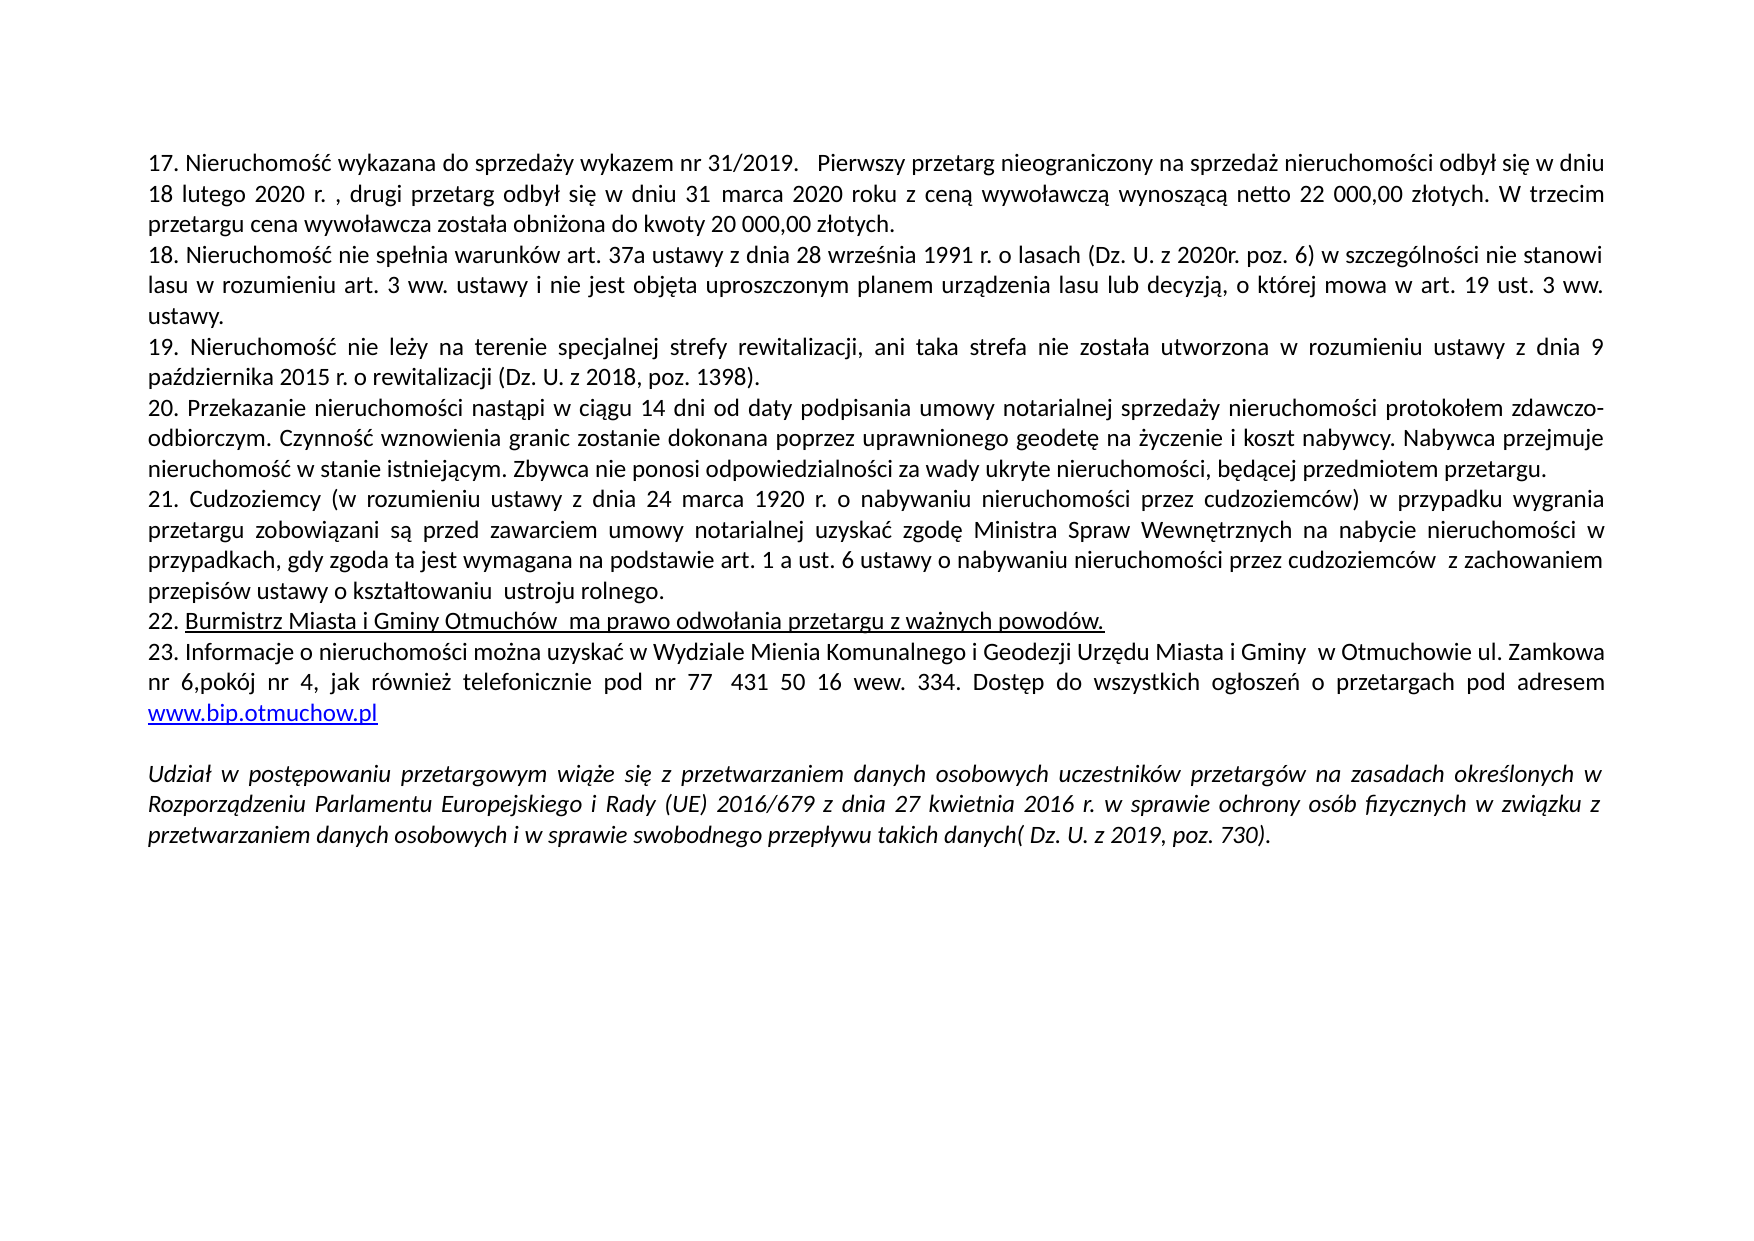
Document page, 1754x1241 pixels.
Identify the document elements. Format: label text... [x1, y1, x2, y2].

text 17. Nieruchomość wykazana do sprzedaży wykazem nr 31/2019. Pierwszy przetarg nieograniczony na sprzedaż nieruchomości odbył się w dniu 18 lutego 2020 r. , drugi przetarg odbył się w dniu 31 marca 2020 roku z ceną wywoławczą wynoszącą netto 22 000,00 złotych. W trzecim przetargu cena wywoławcza została obniżona do kwoty 20 000,00 złotych. [148, 148, 1606, 239]
text Udział w postępowaniu przetargowym wiąże się z przetwarzaniem danych osobowych uczestników przetargów na zasadach określonych w Rozporządzeniu Parlamentu Europejskiego i Rady (UE) 2016/679 z dnia 27 kwietnia 2016 r. w sprawie ochrony osób fizycznych w związku z przetwarzaniem danych osobowych i w sprawie swobodnego przepływu takich danych( Dz. U. z 2019, poz. 730). [148, 758, 1606, 849]
text 21. Cudzoziemcy (w rozumieniu ustawy z dnia 24 marca 1920 r. o nabywaniu nieruchomości przez cudzoziemców) w przypadku wygrania przetargu zobowiązani są przed zawarciem umowy notarialnej uzyskać zgodę Ministra Spraw Wewnętrznych na nabycie nieruchomości w przypadkach, gdy zgoda ta jest wymagana na podstawie art. 1 a ust. 6 ustawy o nabywaniu nieruchomości przez cudzoziemców z zachowaniem przepisów ustawy o kształtowaniu ustroju rolnego. [148, 483, 1606, 605]
text 20. Przekazanie nieruchomości nastąpi w ciągu 14 dni od daty podpisania umowy notarialnej sprzedaży nieruchomości protokołem zdawczo-odbiorczym. Czynność wznowienia granic zostanie dokonana poprzez uprawnionego geodetę na życzenie i koszt nabywcy. Nabywca przejmuje nieruchomość w stanie istniejącym. Zbywca nie ponosi odpowiedzialności za wady ukryte nieruchomości, będącej przedmiotem przetargu. [148, 392, 1606, 483]
text 19. Nieruchomość nie leży na terenie specjalnej strefy rewitalizacji, ani taka strefa nie została utworzona w rozumieniu ustawy z dnia 9 października 2015 r. o rewitalizacji (Dz. U. z 2018, poz. 1398). [148, 331, 1606, 392]
text 23. Informacje o nieruchomości można uzyskać w Wydziale Mienia Komunalnego i Geodezji Urzędu Miasta i Gminy w Otmuchowie ul. Zamkowa nr 6,pokój nr 4, jak również telefonicznie pod nr 77 431 50 16 wew. 334. Dostęp do wszystkich ogłoszeń o przetargach pod adresem www.bip.otmuchow.pl [148, 636, 1606, 727]
text 22. Burmistrz Miasta i Gminy Otmuchów ma prawo odwołania przetargu z ważnych powodów. [148, 605, 1606, 636]
text 18. Nieruchomość nie spełnia warunków art. 37a ustawy z dnia 28 września 1991 r. o lasach (Dz. U. z 2020r. poz. 6) w szczególności nie stanowi lasu w rozumieniu art. 3 ww. ustawy i nie jest objęta uproszczonym planem urządzenia lasu lub decyzją, o której mowa w art. 19 ust. 3 ww. ustawy. [148, 239, 1606, 331]
